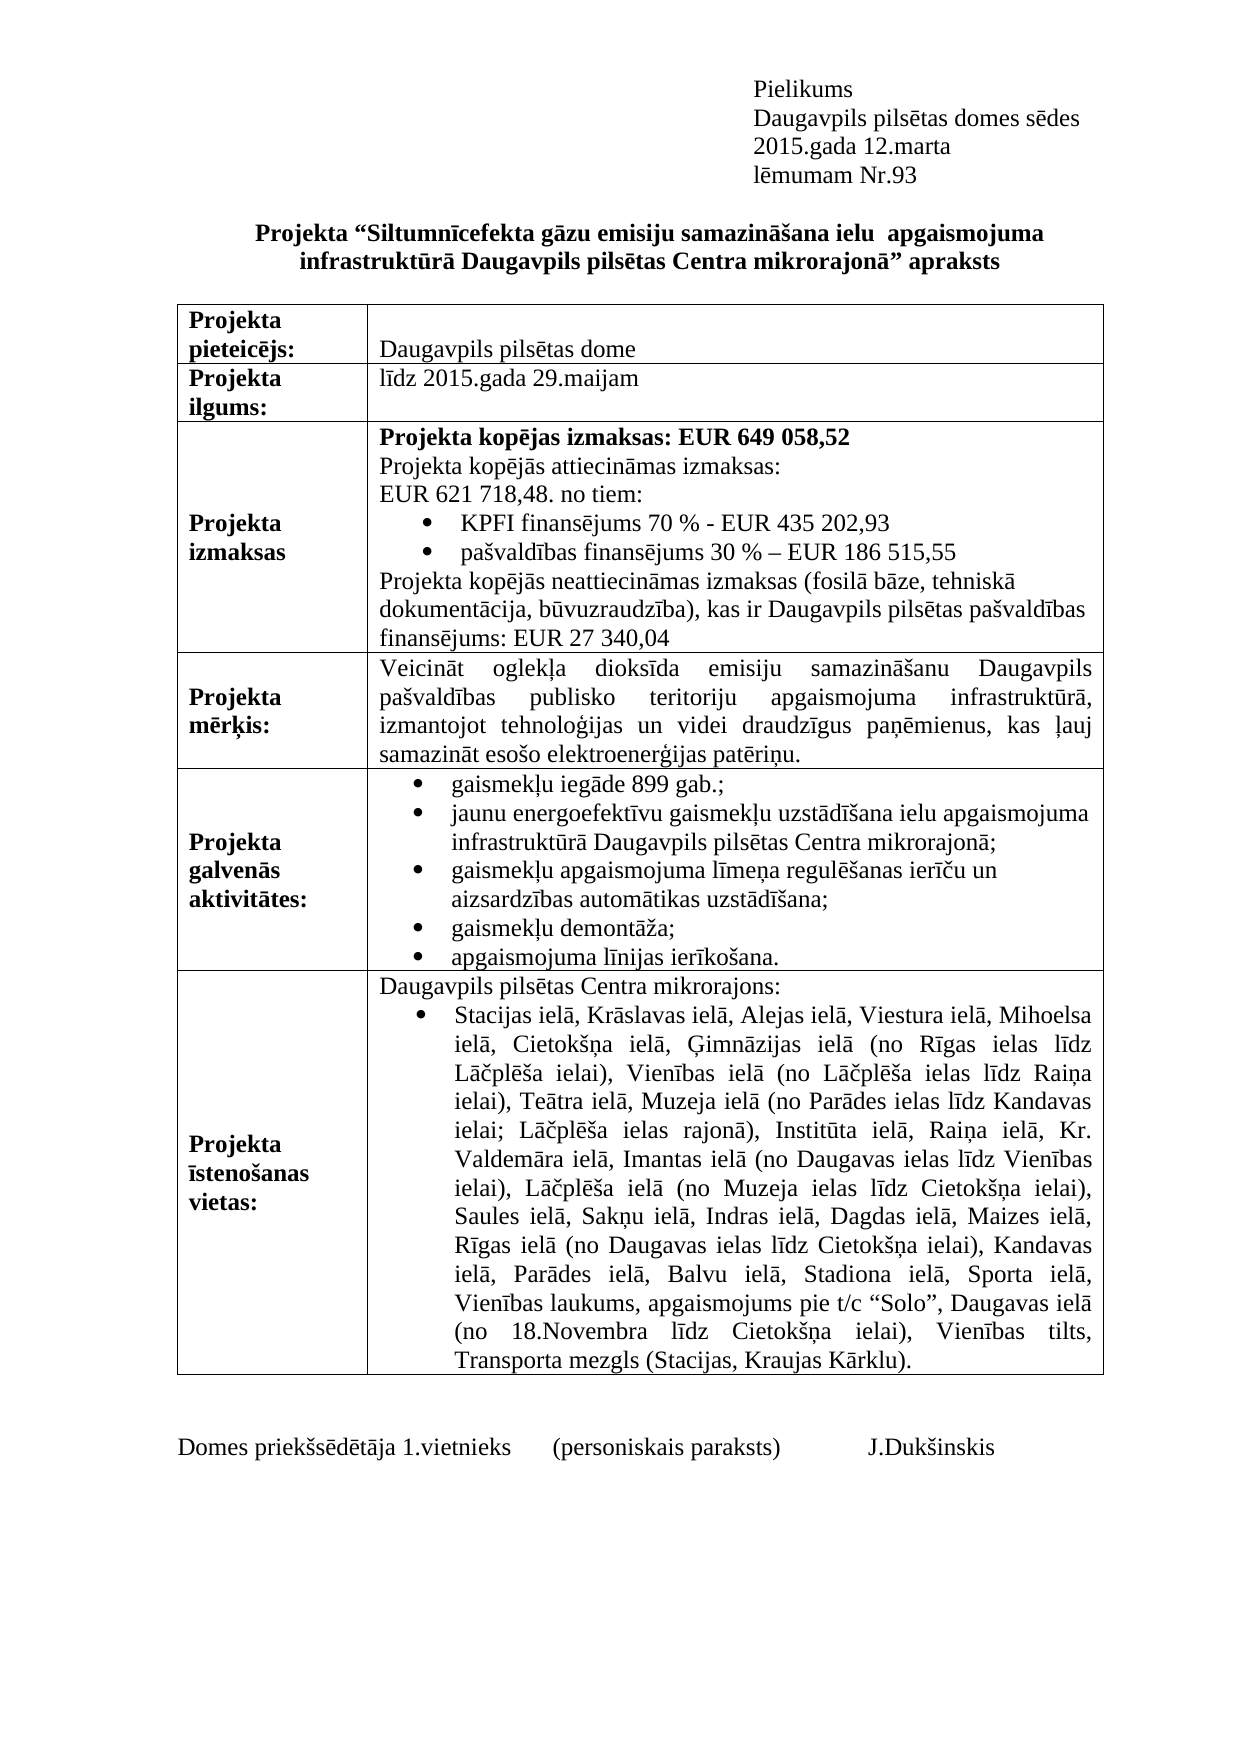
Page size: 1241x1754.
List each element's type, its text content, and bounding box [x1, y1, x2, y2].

text 2015.gada 12.marta [177, 131, 1122, 160]
text Daugavpils pilsētas domes sēdes [177, 103, 1122, 131]
text Projekta “Siltumnīcefekta gāzu emisiju samazināšana ielu apgaismojuma infrastruktūrā Daugavpils pilsētas Centra mikrorajonā” apraksts [177, 218, 1122, 275]
table_header Projekta pieteicējs: [178, 305, 367, 362]
text Domes priekšsēdētāja 1.vietnieks (personiskais paraksts) J.Dukšinskis [177, 1432, 1122, 1461]
table_cell Projekta izmaksas [178, 422, 367, 652]
table_cell Projekta kopējas izmaksas: EUR 649 058,52 Projekta kopējās attiecināmas izmaksas: EUR 621 718,48. no tiem: KPFI finansējums 70 % - EUR 435 202,93 pašvaldības finansējums 30 % – EUR 186 515,55 Projekta kopējās neattiecināmas izmaksas (fosilā bāze, tehniskā dokumentācija, būvuzraudzība), kas ir Daugavpils pilsētas pašvaldības finansējums: EUR 27 340,04 [368, 422, 1103, 652]
table_cell Daugavpils pilsētas Centra mikrorajons: Stacijas ielā, Krāslavas ielā, Alejas ielā, Viestura ielā, Mihoelsa ielā, Cietokšņa ielā, Ģimnāzijas ielā (no Rīgas ielas līdz Lāčplēša ielai), Vienības ielā (no Lāčplēša ielas līdz Raiņa ielai), Teātra ielā, Muzeja ielā (no Parādes ielas līdz Kandavas ielai; Lāčplēša ielas rajonā), Institūta ielā, Raiņa ielā, Kr. Valdemāra ielā, Imantas ielā (no Daugavas ielas līdz Vienības ielai), Lāčplēša ielā (no Muzeja ielas līdz Cietokšņa ielai), Saules ielā, Sakņu ielā, Indras ielā, Dagdas ielā, Maizes ielā, Rīgas ielā (no Daugavas ielas līdz Cietokšņa ielai), Kandavas ielā, Parādes ielā, Balvu ielā, Stadiona ielā, Sporta ielā, Vienības laukums, apgaismojums pie t/c “Solo”, Daugavas ielā (no 18.Novembra līdz Cietokšņa ielai), Vienības tilts, Transporta mezgls (Stacijas, Kraujas Kārklu). [368, 971, 1103, 1374]
table_cell Projekta mērķis: [178, 653, 367, 768]
table_cell Projekta ilgums: [178, 364, 367, 421]
table_cell Projekta galvenās aktivitātes: [178, 769, 367, 970]
text lēmumam Nr.93 [177, 160, 1122, 189]
table_cell Veicināt oglekļa dioksīda emisiju samazināšanu Daugavpils pašvaldības publisko teritoriju apgaismojuma infrastruktūrā, izmantojot tehnoloģijas un videi draudzīgus paņēmienus, kas ļauj samazināt esošo elektroenerģijas patēriņu. [368, 653, 1103, 768]
table_header Daugavpils pilsētas dome [368, 305, 1103, 362]
table_cell gaismekļu iegāde 899 gab.; jaunu energoefektīvu gaismekļu uzstādīšana ielu apgaismojuma infrastruktūrā Daugavpils pilsētas Centra mikrorajonā; gaismekļu apgaismojuma līmeņa regulēšanas ierīču un aizsardzības automātikas uzstādīšana; gaismekļu demontāža; apgaismojuma līnijas ierīkošana. [368, 769, 1103, 970]
text Pielikums [177, 74, 1122, 103]
table_cell līdz 2015.gada 29.maijam [368, 364, 1103, 421]
table_cell Projekta īstenošanas vietas: [178, 971, 367, 1374]
